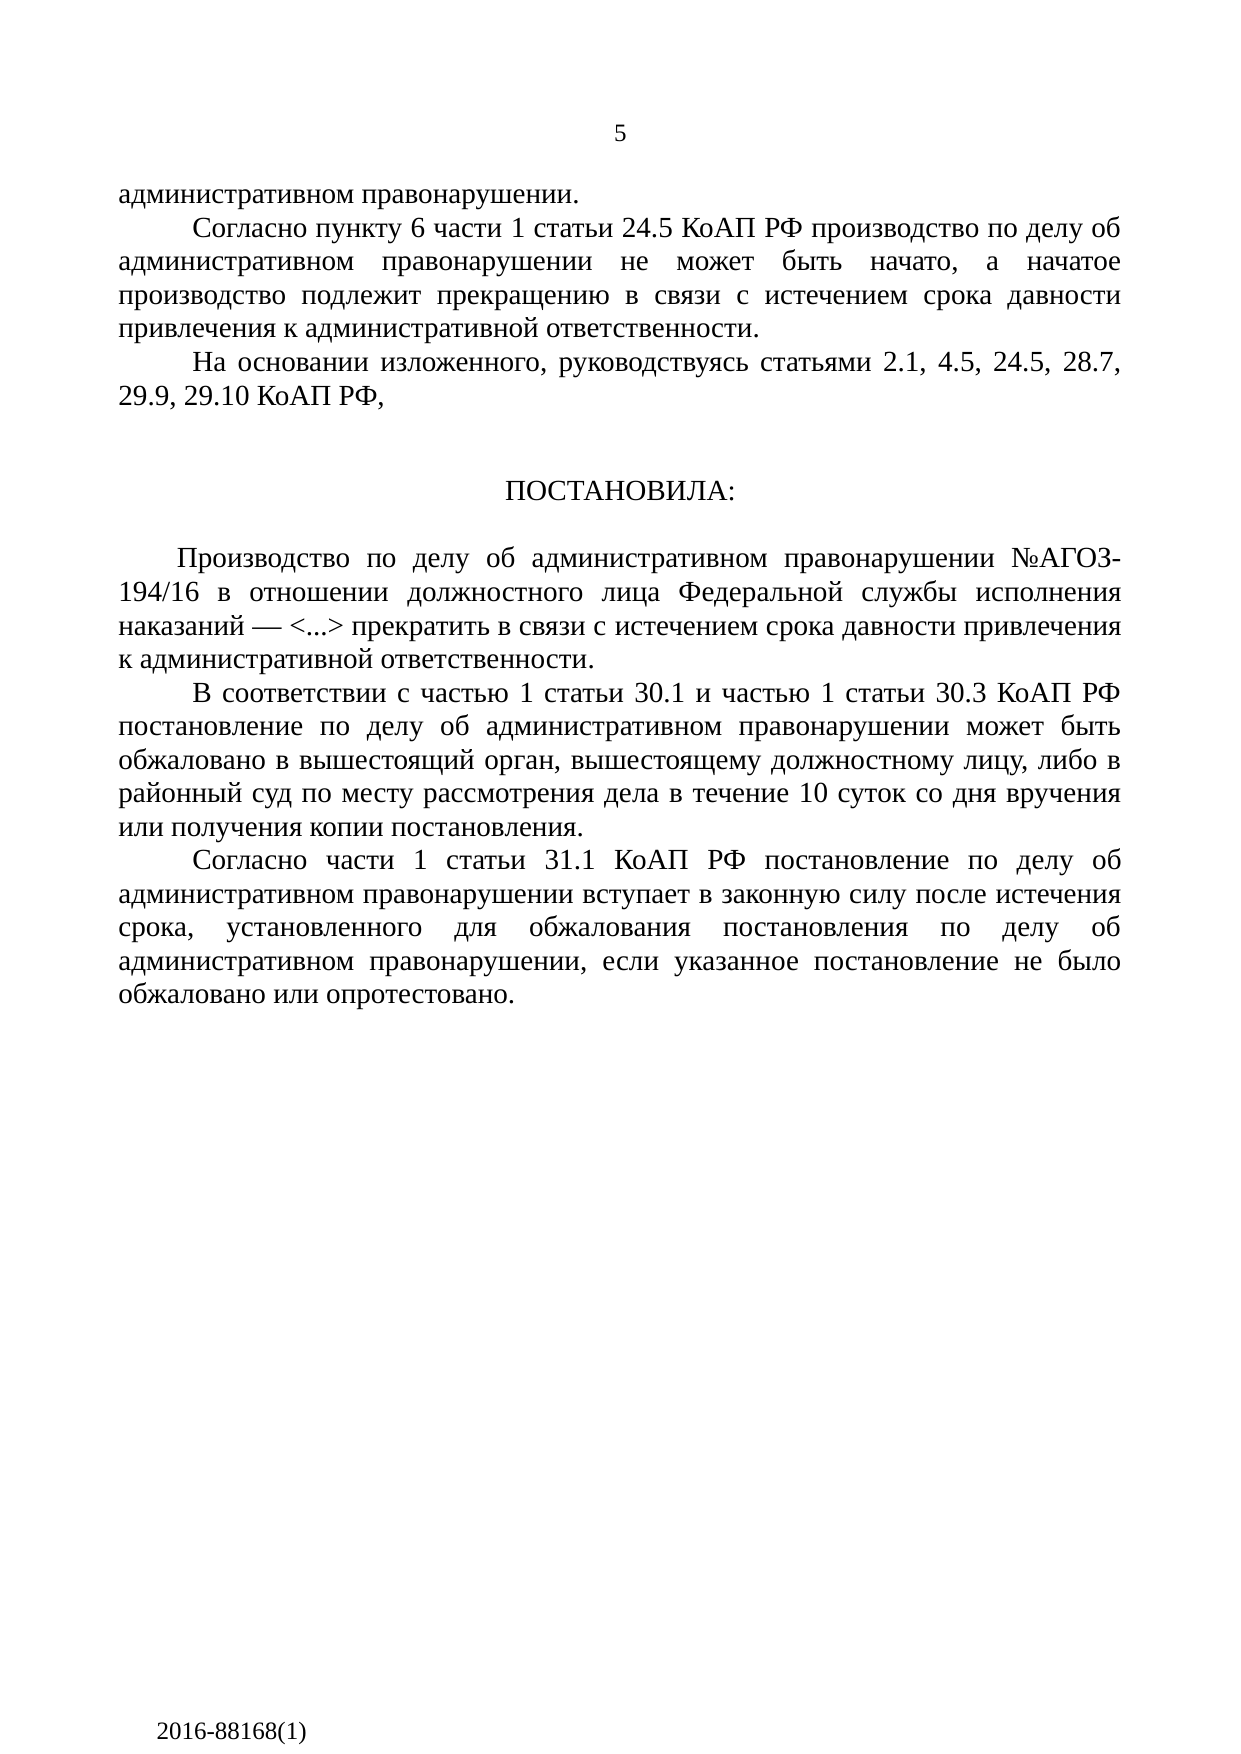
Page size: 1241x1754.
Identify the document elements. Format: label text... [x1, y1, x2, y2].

text ПОСТАНОВИЛА: [118, 473, 1122, 507]
text На основании изложенного, руководствуясь статьями 2.1, 4.5, 24.5, 28.7, 29.9, 29.10 КоАП РФ, [118, 344, 1122, 411]
text административном правонарушении. [118, 176, 1122, 210]
text Согласно пункту 6 части 1 статьи 24.5 КоАП РФ производство по делу об административном правонарушении не может быть начато, а начатое производство подлежит прекращению в связи с истечением срока давности привлечения к административной ответственности. [118, 210, 1122, 344]
text В соответствии с частью 1 статьи 30.1 и частью 1 статьи 30.3 КоАП РФ постановление по делу об административном правонарушении может быть обжаловано в вышестоящий орган, вышестоящему должностному лицу, либо в районный суд по месту рассмотрения дела в течение 10 суток со дня вручения или получения копии постановления. [118, 675, 1122, 842]
text Согласно части 1 статьи 31.1 КоАП РФ постановление по делу об административном правонарушении вступает в законную силу после истечения срока, установленного для обжалования постановления по делу об административном правонарушении, если указанное постановление не было обжаловано или опротестовано. [118, 842, 1122, 1010]
text Производство по делу об административном правонарушении №АГОЗ- 194/16 в отношении должностного лица Федеральной службы исполнения наказаний — <...> прекратить в связи с истечением срока давности привлечения к административной ответственности. [118, 541, 1122, 675]
